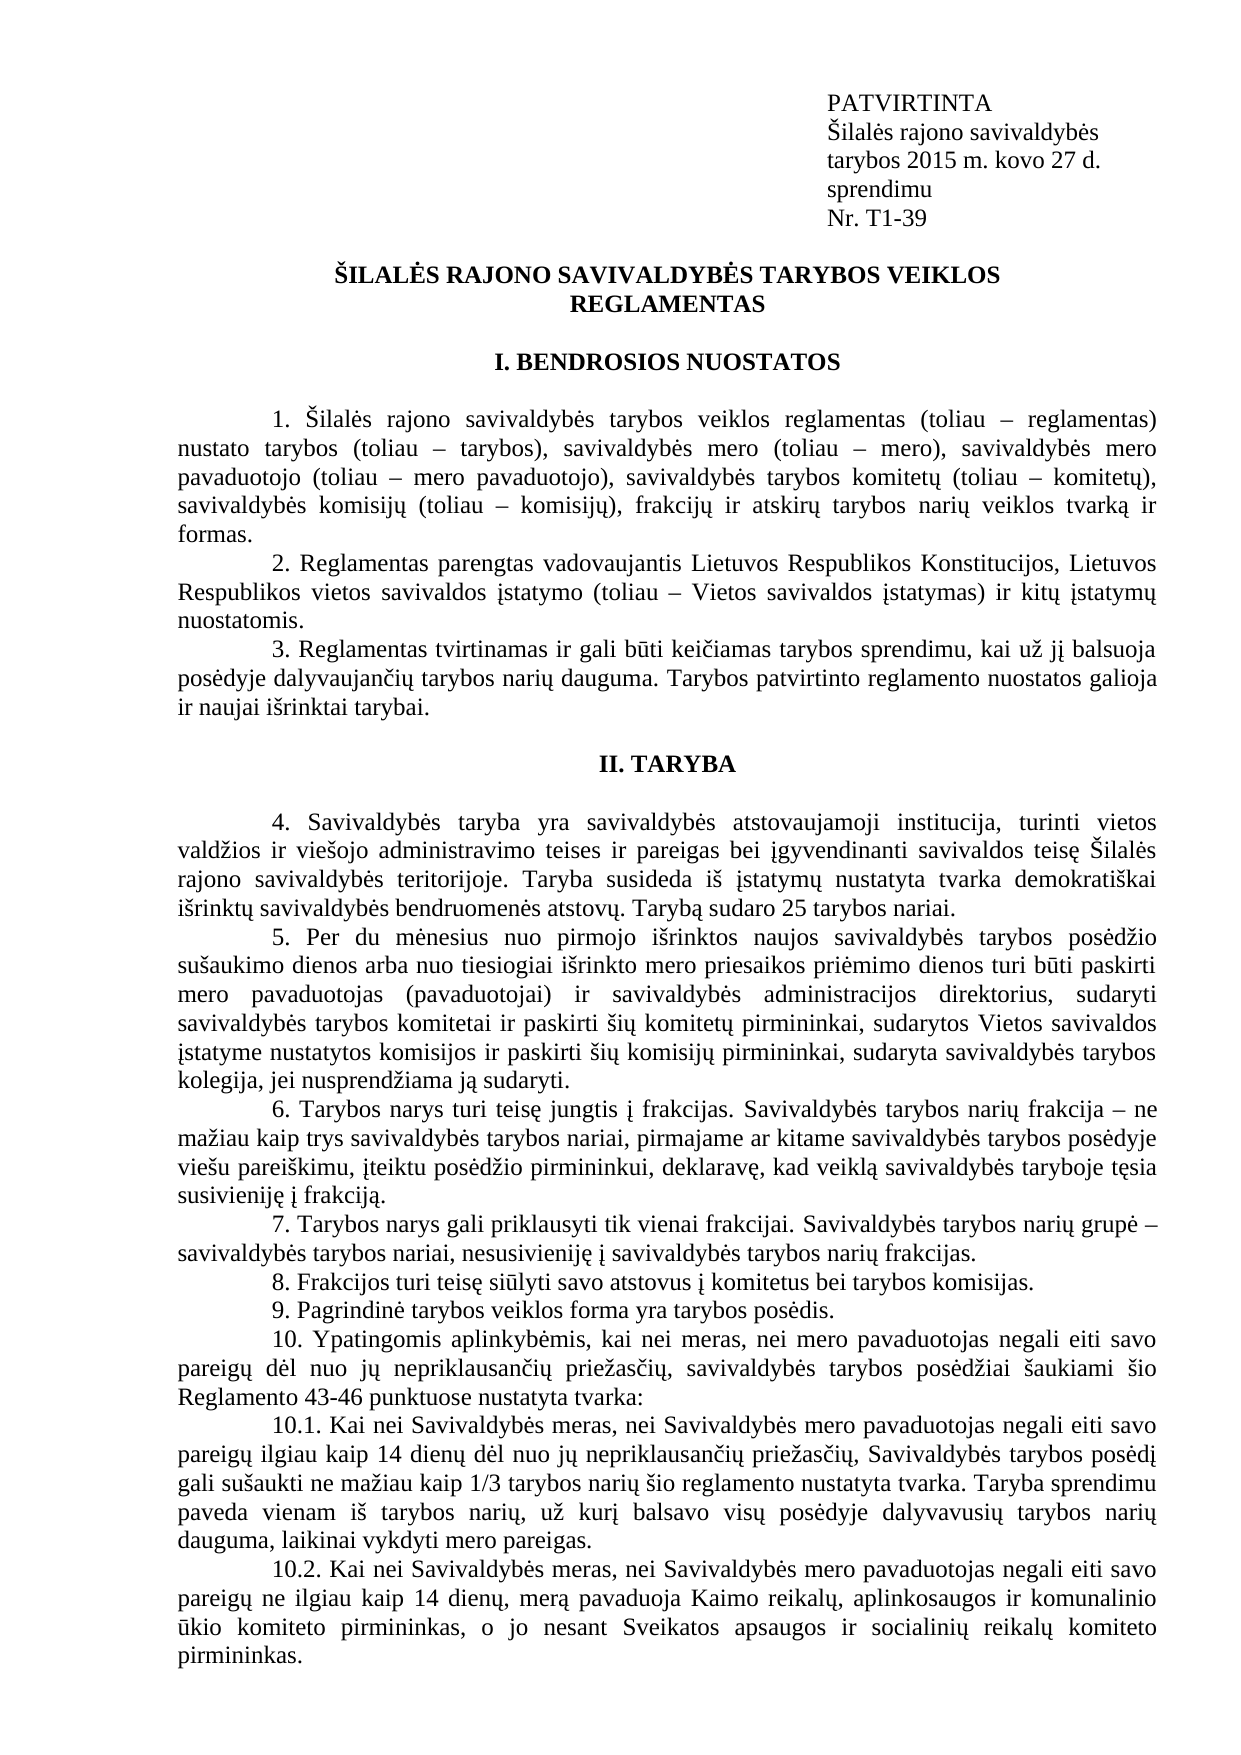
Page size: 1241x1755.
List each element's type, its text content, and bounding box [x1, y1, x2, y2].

text Nr. T1-39 [827, 203, 1158, 232]
text Šilalės rajono savivaldybės tarybos 2015 m. kovo 27 d. sprendimu [827, 117, 1158, 203]
text 1. Šilalės rajono savivaldybės tarybos veiklos reglamentas (toliau – reglamentas) nustato tarybos (toliau – tarybos), savivaldybės mero (toliau – mero), savivaldybės mero pavaduotojo (toliau – mero pavaduotojo), savivaldybės tarybos komitetų (toliau – komitetų), savivaldybės komisijų (toliau – komisijų), frakcijų ir atskirų tarybos narių veiklos tvarką ir formas. [177, 404, 1158, 548]
text 8. Frakcijos turi teisę siūlyti savo atstovus į komitetus bei tarybos komisijas. [177, 1267, 1158, 1295]
text 4. Savivaldybės taryba yra savivaldybės atstovaujamoji institucija, turinti vietos valdžios ir viešojo administravimo teises ir pareigas bei įgyvendinanti savivaldos teisę Šilalės rajono savivaldybės teritorijoje. Taryba susideda iš įstatymų nustatyta tvarka demokratiškai išrinktų savivaldybės bendruomenės atstovų. Tarybą sudaro 25 tarybos nariai. [177, 807, 1158, 922]
text II. TARYBA [177, 749, 1158, 778]
text PATVIRTINTA [777, 88, 1158, 117]
text 10.2. Kai nei Savivaldybės meras, nei Savivaldybės mero pavaduotojas negali eiti savo pareigų ne ilgiau kaip 14 dienų, merą pavaduoja Kaimo reikalų, aplinkosaugos ir komunalinio ūkio komiteto pirmininkas, o jo nesant Sveikatos apsaugos ir socialinių reikalų komiteto pirmininkas. [177, 1554, 1158, 1669]
text 7. Tarybos narys gali priklausyti tik vienai frakcijai. Savivaldybės tarybos narių grupė – savivaldybės tarybos nariai, nesusivieniję į savivaldybės tarybos narių frakcijas. [177, 1209, 1158, 1267]
text 6. Tarybos narys turi teisę jungtis į frakcijas. Savivaldybės tarybos narių frakcija – ne mažiau kaip trys savivaldybės tarybos nariai, pirmajame ar kitame savivaldybės tarybos posėdyje viešu pareiškimu, įteiktu posėdžio pirmininkui, deklaravę, kad veiklą savivaldybės taryboje tęsia susivieniję į frakciją. [177, 1094, 1158, 1209]
text 3. Reglamentas tvirtinamas ir gali būti keičiamas tarybos sprendimu, kai už jį balsuoja posėdyje dalyvaujančių tarybos narių dauguma. Tarybos patvirtinto reglamento nuostatos galioja ir naujai išrinktai tarybai. [177, 634, 1158, 720]
text ŠILALĖS RAJONO SAVIVALDYBĖS TARYBOS VEIKLOS [177, 260, 1158, 289]
text 10.1. Kai nei Savivaldybės meras, nei Savivaldybės mero pavaduotojas negali eiti savo pareigų ilgiau kaip 14 dienų dėl nuo jų nepriklausančių priežasčių, Savivaldybės tarybos posėdį gali sušaukti ne mažiau kaip 1/3 tarybos narių šio reglamento nustatyta tvarka. Taryba sprendimu paveda vienam iš tarybos narių, už kurį balsavo visų posėdyje dalyvavusių tarybos narių dauguma, laikinai vykdyti mero pareigas. [177, 1410, 1158, 1554]
text REGLAMENTAS [177, 289, 1158, 318]
text 10. Ypatingomis aplinkybėmis, kai nei meras, nei mero pavaduotojas negali eiti savo pareigų dėl nuo jų nepriklausančių priežasčių, savivaldybės tarybos posėdžiai šaukiami šio Reglamento 43-46 punktuose nustatyta tvarka: [177, 1324, 1158, 1410]
text 9. Pagrindinė tarybos veiklos forma yra tarybos posėdis. [177, 1295, 1158, 1324]
text 5. Per du mėnesius nuo pirmojo išrinktos naujos savivaldybės tarybos posėdžio sušaukimo dienos arba nuo tiesiogiai išrinkto mero priesaikos priėmimo dienos turi būti paskirti mero pavaduotojas (pavaduotojai) ir savivaldybės administracijos direktorius, sudaryti savivaldybės tarybos komitetai ir paskirti šių komitetų pirmininkai, sudarytos Vietos savivaldos įstatyme nustatytos komisijos ir paskirti šių komisijų pirmininkai, sudaryta savivaldybės tarybos kolegija, jei nusprendžiama ją sudaryti. [177, 922, 1158, 1094]
text I. BENDROSIOS NUOSTATOS [177, 347, 1158, 375]
text 2. Reglamentas parengtas vadovaujantis Lietuvos Respublikos Konstitucijos, Lietuvos Respublikos vietos savivaldos įstatymo (toliau – Vietos savivaldos įstatymas) ir kitų įstatymų nuostatomis. [177, 548, 1158, 634]
